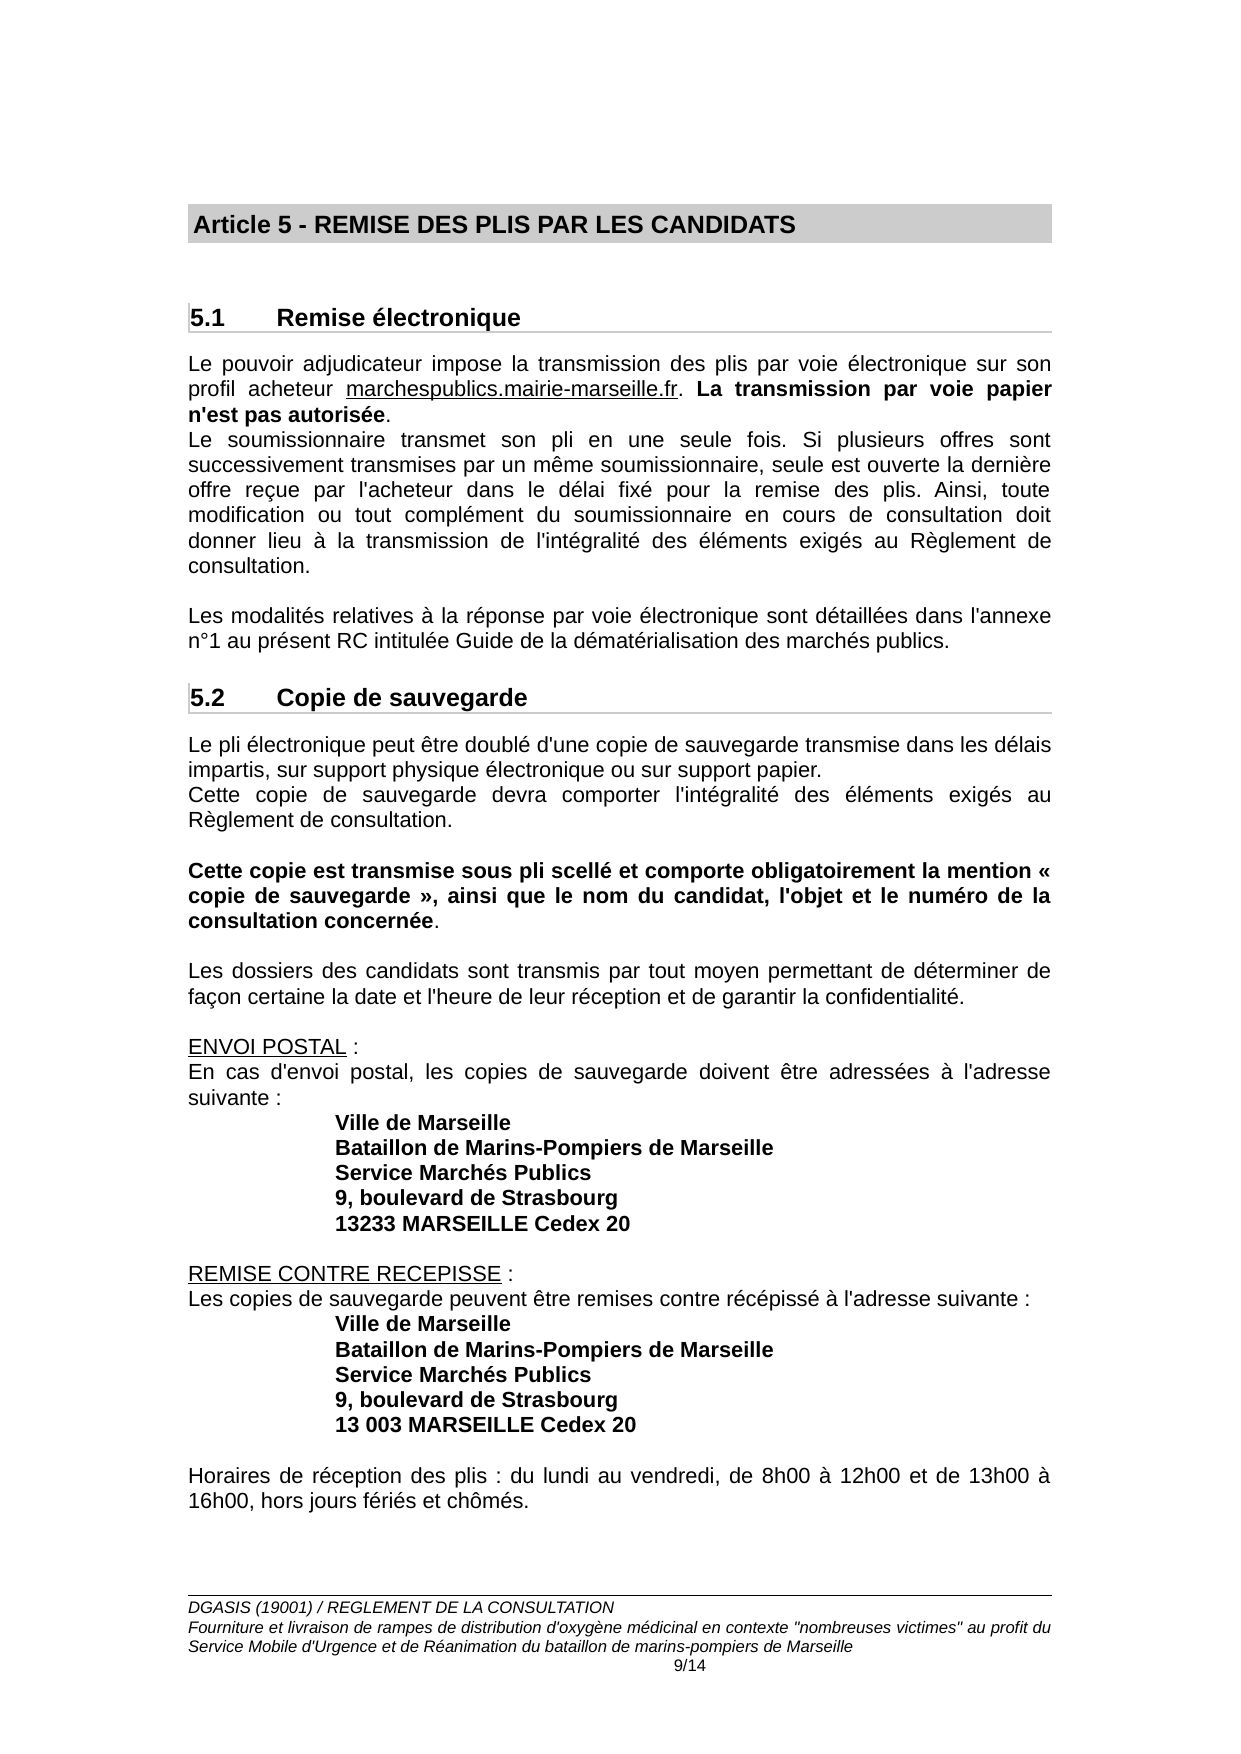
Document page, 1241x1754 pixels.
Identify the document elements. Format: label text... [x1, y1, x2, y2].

text Le pouvoir adjudicateur impose la transmission des plis par voie électronique sur son profil acheteur marchespublics.mairie-marseille.fr. La transmission par voie papier n'est pas autorisée. [188, 351, 1052, 427]
text ENVOI POSTAL : [188, 1034, 1052, 1059]
text Cette copie est transmise sous pli scellé et comporte obligatoirement la mention « copie de sauvegarde », ainsi que le nom du candidat, l'objet et le numéro de la consultation concernée. [188, 858, 1052, 933]
text Les copies de sauvegarde peuvent être remises contre récépissé à l'adresse suivante : [188, 1286, 1052, 1311]
text Bataillon de Marins-Pompiers de Marseille [188, 1135, 1052, 1160]
subtitle REMISE DES PLIS PAR LES CANDIDATS [190, 207, 1050, 241]
subtitle Copie de sauvegarde [190, 683, 1052, 712]
text Le soumissionnaire transmet son pli en une seule fois. Si plusieurs offres sont successivement transmises par un même soumissionnaire, seule est ouverte la dernière offre reçue par l'acheteur dans le délai fixé pour la remise des plis. Ainsi, toute modification ou tout complément du soumissionnaire en cours de consultation doit donner lieu à la transmission de l'intégralité des éléments exigés au Règlement de consultation. [188, 427, 1052, 578]
text Cette copie de sauvegarde devra comporter l'intégralité des éléments exigés au Règlement de consultation. [188, 782, 1052, 832]
text Service Marchés Publics [188, 1160, 1052, 1185]
subtitle Remise électronique [188, 302, 1052, 331]
text Les modalités relatives à la réponse par voie électronique sont détaillées dans l'annexe n°1 au présent RC intitulée Guide de la dématérialisation des marchés publics. [188, 603, 1052, 653]
text 13 003 MARSEILLE Cedex 20 [188, 1412, 1052, 1437]
text 9, boulevard de Strasbourg [188, 1387, 1052, 1412]
text Service Marchés Publics [188, 1362, 1052, 1387]
text 9, boulevard de Strasbourg [188, 1185, 1052, 1211]
text Les dossiers des candidats sont transmis par tout moyen permettant de déterminer de façon certaine la date et l'heure de leur réception et de garantir la confidentialité. [188, 958, 1052, 1009]
text Ville de Marseille [188, 1311, 1052, 1337]
text Ville de Marseille [188, 1110, 1052, 1135]
text Le pli électronique peut être doublé d'une copie de sauvegarde transmise dans les délais impartis, sur support physique électronique ou sur support papier. [188, 732, 1052, 782]
text Bataillon de Marins-Pompiers de Marseille [188, 1337, 1052, 1362]
text REMISE CONTRE RECEPISSE : [188, 1261, 1052, 1286]
text Horaires de réception des plis : du lundi au vendredi, de 8h00 à 12h00 et de 13h00 à 16h00, hors jours fériés et chômés. [188, 1463, 1052, 1513]
text 13233 MARSEILLE Cedex 20 [188, 1211, 1052, 1236]
text En cas d'envoi postal, les copies de sauvegarde doivent être adressées à l'adresse suivante : [188, 1059, 1052, 1110]
